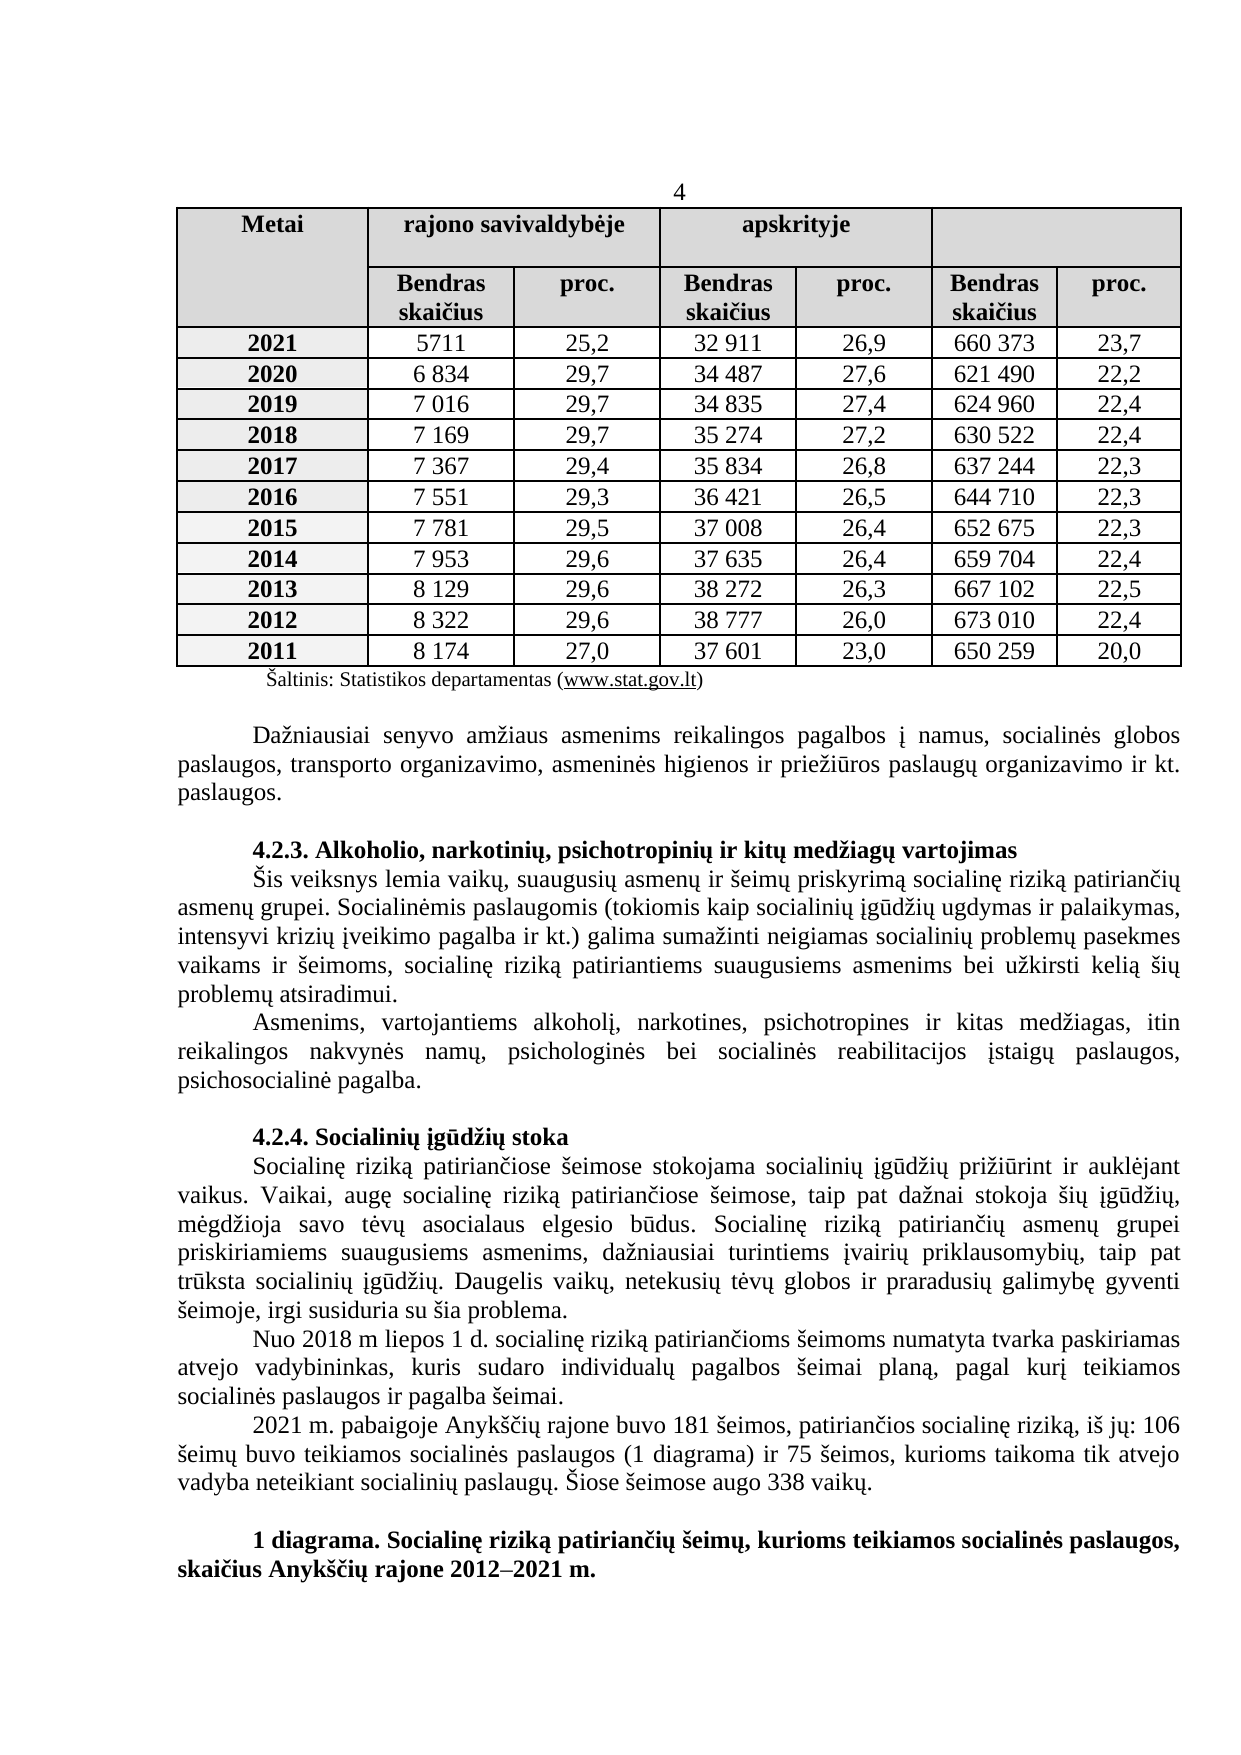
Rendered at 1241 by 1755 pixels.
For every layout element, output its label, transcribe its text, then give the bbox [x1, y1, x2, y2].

table_cell 35 274 [661, 420, 795, 449]
table_cell 29,6 [515, 575, 659, 603]
table_cell 25,2 [515, 328, 659, 357]
table_cell 22,3 [1058, 451, 1180, 480]
table_cell 7 551 [369, 482, 513, 511]
table_cell 624 960 [933, 390, 1056, 418]
table_cell 23,7 [1058, 328, 1180, 357]
table_cell 7 367 [369, 451, 513, 480]
table_cell 2013 [178, 575, 367, 603]
table_cell 2018 [178, 420, 367, 449]
text Nuo 2018 m liepos 1 d. socialinę riziką patiriančioms šeimoms numatyta tvarka paskiriamas atvejo vadybininkas, kuris sudaro individualų pagalbos šeimai planą, pagal kurį teikiamos socialinės paslaugos ir pagalba šeimai. [177, 1324, 1181, 1410]
text Dažniausiai senyvo amžiaus asmenims reikalingos pagalbos į namus, socialinės globos paslaugos, transporto organizavimo, asmeninės higienos ir priežiūros paslaugų organizavimo ir kt. paslaugos. [177, 720, 1181, 806]
table_header Metai [178, 209, 367, 326]
table_cell 7 781 [369, 513, 513, 542]
table_cell 26,3 [797, 575, 931, 603]
table_cell proc. [1058, 268, 1180, 326]
table_cell 26,4 [797, 513, 931, 542]
table_cell 621 490 [933, 359, 1056, 387]
table_cell 29,6 [515, 605, 659, 634]
table_cell 26,4 [797, 544, 931, 572]
table_cell 29,5 [515, 513, 659, 542]
table_cell Bendras skaičius [369, 268, 513, 326]
table_cell 29,3 [515, 482, 659, 511]
table_cell Bendras skaičius [661, 268, 795, 326]
table_cell 29,7 [515, 390, 659, 418]
table_cell 2017 [178, 451, 367, 480]
table_cell 26,5 [797, 482, 931, 511]
text 4.2.4. Socialinių įgūdžių stoka [177, 1122, 1181, 1151]
table_cell 22,2 [1058, 359, 1180, 387]
table_cell 38 272 [661, 575, 795, 603]
table_cell 23,0 [797, 636, 931, 665]
table_cell 27,6 [797, 359, 931, 387]
table_cell 644 710 [933, 482, 1056, 511]
table_cell 8 129 [369, 575, 513, 603]
table_cell 667 102 [933, 575, 1056, 603]
table_cell 7 169 [369, 420, 513, 449]
table_cell 6 834 [369, 359, 513, 387]
text 4.2.3. Alkoholio, narkotinių, psichotropinių ir kitų medžiagų vartojimas [177, 835, 1181, 864]
table_cell 7 016 [369, 390, 513, 418]
text Šaltinis: Statistikos departamentas (www.stat.gov.lt) [177, 667, 1181, 691]
table_cell 26,9 [797, 328, 931, 357]
table_cell 34 487 [661, 359, 795, 387]
table_cell 7 953 [369, 544, 513, 572]
table_cell 26,8 [797, 451, 931, 480]
table_cell 27,2 [797, 420, 931, 449]
table_cell 22,4 [1058, 605, 1180, 634]
table_cell 34 835 [661, 390, 795, 418]
table_header [933, 209, 1180, 266]
table_cell 29,7 [515, 420, 659, 449]
table_cell 630 522 [933, 420, 1056, 449]
table_cell 5711 [369, 328, 513, 357]
table_cell 37 601 [661, 636, 795, 665]
table_cell 38 777 [661, 605, 795, 634]
text Socialinę riziką patiriančiose šeimose stokojama socialinių įgūdžių prižiūrint ir auklėjant vaikus. Vaikai, augę socialinę riziką patiriančiose šeimose, taip pat dažnai stokoja šių įgūdžių, mėgdžioja savo tėvų asocialaus elgesio būdus. Socialinę riziką patiriančių asmenų grupei priskiriamiems suaugusiems asmenims, dažniausiai turintiems įvairių priklausomybių, taip pat trūksta socialinių įgūdžių. Daugelis vaikų, netekusių tėvų globos ir praradusių galimybę gyventi šeimoje, irgi susiduria su šia problema. [177, 1151, 1181, 1324]
table_cell 26,0 [797, 605, 931, 634]
table_cell 22,4 [1058, 390, 1180, 418]
table_cell 2016 [178, 482, 367, 511]
table_cell 29,6 [515, 544, 659, 572]
table_cell 35 834 [661, 451, 795, 480]
table_cell 2021 [178, 328, 367, 357]
text 2021 m. pabaigoje Anykščių rajone buvo 181 šeimos, patiriančios socialinę riziką, iš jų: 106 šeimų buvo teikiamos socialinės paslaugos (1 diagrama) ir 75 šeimos, kurioms taikoma tik atvejo vadyba neteikiant socialinių paslaugų. Šiose šeimose augo 338 vaikų. [177, 1410, 1181, 1496]
table_header apskrityje [661, 209, 931, 266]
table_cell 2014 [178, 544, 367, 572]
table_cell 27,0 [515, 636, 659, 665]
table_cell 650 259 [933, 636, 1056, 665]
table_cell 652 675 [933, 513, 1056, 542]
table_cell 36 421 [661, 482, 795, 511]
table_cell 8 322 [369, 605, 513, 634]
table_cell 660 373 [933, 328, 1056, 357]
table_cell 2011 [178, 636, 367, 665]
table_cell 659 704 [933, 544, 1056, 572]
table_cell 673 010 [933, 605, 1056, 634]
table_cell 8 174 [369, 636, 513, 665]
table_cell 27,4 [797, 390, 931, 418]
table_cell Bendras skaičius [933, 268, 1056, 326]
table_header rajono savivaldybėje [369, 209, 659, 266]
table_cell 32 911 [661, 328, 795, 357]
table_cell 37 008 [661, 513, 795, 542]
table_cell 2015 [178, 513, 367, 542]
table_cell 2012 [178, 605, 367, 634]
text 1 diagrama. Socialinę riziką patiriančių šeimų, kurioms teikiamos socialinės paslaugos, skaičius Anykščių rajone 2012–2021 m. [177, 1525, 1181, 1582]
table_cell proc. [797, 268, 931, 326]
table_cell 637 244 [933, 451, 1056, 480]
table_cell 22,4 [1058, 544, 1180, 572]
text Šis veiksnys lemia vaikų, suaugusių asmenų ir šeimų priskyrimą socialinę riziką patiriančių asmenų grupei. Socialinėmis paslaugomis (tokiomis kaip socialinių įgūdžių ugdymas ir palaikymas, intensyvi krizių įveikimo pagalba ir kt.) galima sumažinti neigiamas socialinių problemų pasekmes vaikams ir šeimoms, socialinę riziką patiriantiems suaugusiems asmenims bei užkirsti kelią šių problemų atsiradimui. [177, 864, 1181, 1007]
table_cell 22,5 [1058, 575, 1180, 603]
table_cell 2020 [178, 359, 367, 387]
table_cell proc. [515, 268, 659, 326]
table_cell 22,3 [1058, 482, 1180, 511]
table_cell 2019 [178, 390, 367, 418]
table_cell 29,7 [515, 359, 659, 387]
table_cell 22,3 [1058, 513, 1180, 542]
table_cell 22,4 [1058, 420, 1180, 449]
table_cell 29,4 [515, 451, 659, 480]
text Asmenims, vartojantiems alkoholį, narkotines, psichotropines ir kitas medžiagas, itin reikalingos nakvynės namų, psichologinės bei socialinės reabilitacijos įstaigų paslaugos, psichosocialinė pagalba. [177, 1007, 1181, 1094]
table_cell 20,0 [1058, 636, 1180, 665]
table_cell 37 635 [661, 544, 795, 572]
